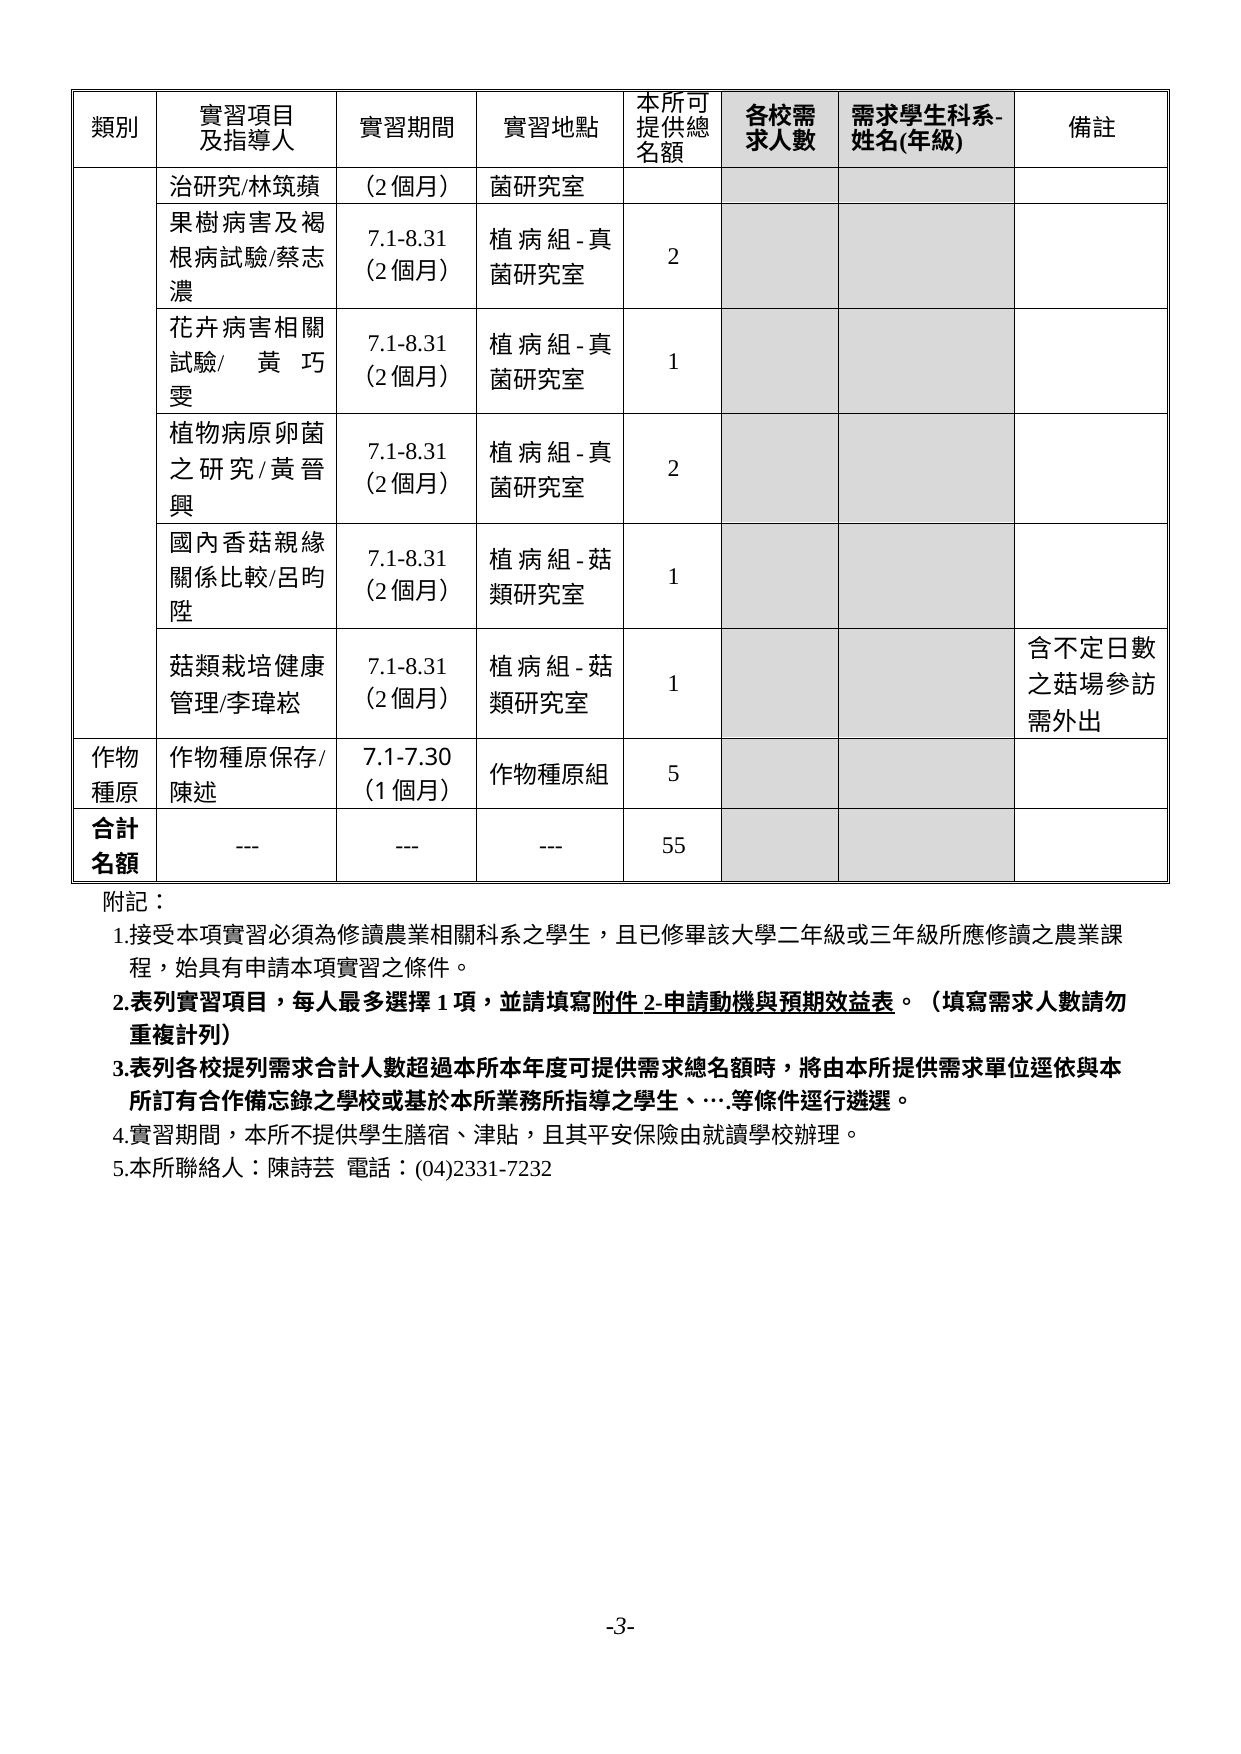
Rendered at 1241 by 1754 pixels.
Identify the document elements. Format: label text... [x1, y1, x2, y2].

table_cell [839, 204, 1014, 308]
table_cell 2 [624, 414, 721, 522]
table_header 備註 [1015, 92, 1167, 167]
table_cell 作物種原保存/陳述 [157, 739, 336, 808]
table_cell 菌研究室 [477, 168, 623, 202]
table_cell 7.1-8.31 （2個月） [337, 309, 476, 413]
table_cell 7.1-7.30 （1個月） [337, 739, 476, 808]
table_header 各校需求人數 [722, 92, 838, 167]
table_cell 1 [624, 629, 721, 737]
table_cell [839, 309, 1014, 413]
table_cell 7.1-8.31 （2個月） [337, 204, 476, 308]
table_cell [1015, 204, 1167, 308]
table_header 實習期間 [337, 92, 476, 167]
table_cell [722, 809, 838, 881]
text 5.本所聯絡人：陳詩芸 電話：(04)2331-7232 [112, 1150, 1128, 1183]
table_cell --- [477, 809, 623, 881]
text 1.接受本項實習必須為修讀農業相關科系之學生，且已修畢該大學二年級或三年級所應修讀之農業課程，始具有申請本項實習之條件。 [112, 917, 1128, 983]
table_cell 7.1-8.31 （2個月） [337, 629, 476, 737]
table_cell 植病組-真菌研究室 [477, 414, 623, 522]
table_cell [624, 168, 721, 202]
table_cell [722, 629, 838, 737]
table_cell [1015, 414, 1167, 522]
table_cell [1015, 168, 1167, 202]
table_cell [1015, 524, 1167, 628]
table_cell [839, 809, 1014, 881]
table_cell （2個月） [337, 168, 476, 202]
table_header 實習項目 及指導人 [157, 92, 336, 167]
table_cell 7.1-8.31 （2個月） [337, 414, 476, 522]
table_cell [839, 629, 1014, 737]
table_cell 治研究/林筑蘋 [157, 168, 336, 202]
text 2.表列實習項目，每人最多選擇1項，並請填寫附件2-申請動機與預期效益表。（填寫需求人數請勿重複計列） [112, 983, 1128, 1050]
table_cell [722, 524, 838, 628]
table_cell 植病組-菇類研究室 [477, 629, 623, 737]
text 4.實習期間，本所不提供學生膳宿、津貼，且其平安保險由就讀學校辦理。 [112, 1116, 1128, 1150]
table_cell 國內香菇親緣關係比較/呂昀陞 [157, 524, 336, 628]
table_cell 植病組-菇類研究室 [477, 524, 623, 628]
table_cell 1 [624, 309, 721, 413]
table_cell [1015, 809, 1167, 881]
table_cell 7.1-8.31 （2個月） [337, 524, 476, 628]
table_cell [74, 168, 156, 737]
text 3.表列各校提列需求合計人數超過本所本年度可提供需求總名額時，將由本所提供需求單位逕依與本所訂有合作備忘錄之學校或基於本所業務所指導之學生、….等條件逕行遴選。 [112, 1050, 1128, 1116]
table_cell --- [157, 809, 336, 881]
text 附記： [102, 884, 1128, 917]
table_cell [839, 739, 1014, 808]
table_header 實習地點 [477, 92, 623, 167]
table_cell [722, 204, 838, 308]
table_cell 作物種原 [74, 739, 156, 808]
table_header 類別 [74, 92, 156, 167]
table_cell [722, 309, 838, 413]
table_cell [1015, 739, 1167, 808]
table_cell 植物病原卵菌之研究/黃晉興 [157, 414, 336, 522]
table_cell [1015, 309, 1167, 413]
table_cell [722, 739, 838, 808]
table_cell [839, 168, 1014, 202]
table_header 需求學生科系-姓名(年級) [839, 92, 1014, 167]
table_cell 植病組-真菌研究室 [477, 204, 623, 308]
table_cell 菇類栽培健康管理/李瑋崧 [157, 629, 336, 737]
table_cell 1 [624, 524, 721, 628]
table_cell 合計 名額 [74, 809, 156, 881]
table_cell 5 [624, 739, 721, 808]
table_cell 植病組-真菌研究室 [477, 309, 623, 413]
table_cell [722, 168, 838, 202]
table_cell [722, 414, 838, 522]
table_cell [839, 414, 1014, 522]
table_header 本所可提供總名額 [624, 92, 721, 167]
table_cell 55 [624, 809, 721, 881]
table_cell 作物種原組 [477, 739, 623, 808]
table_cell 2 [624, 204, 721, 308]
table_cell 花卉病害相關試驗/ 黃巧雯 [157, 309, 336, 413]
table_cell 含不定日數之菇場參訪需外出 [1015, 629, 1167, 737]
table_cell --- [337, 809, 476, 881]
table_cell [839, 524, 1014, 628]
table_cell 果樹病害及褐根病試驗/蔡志濃 [157, 204, 336, 308]
